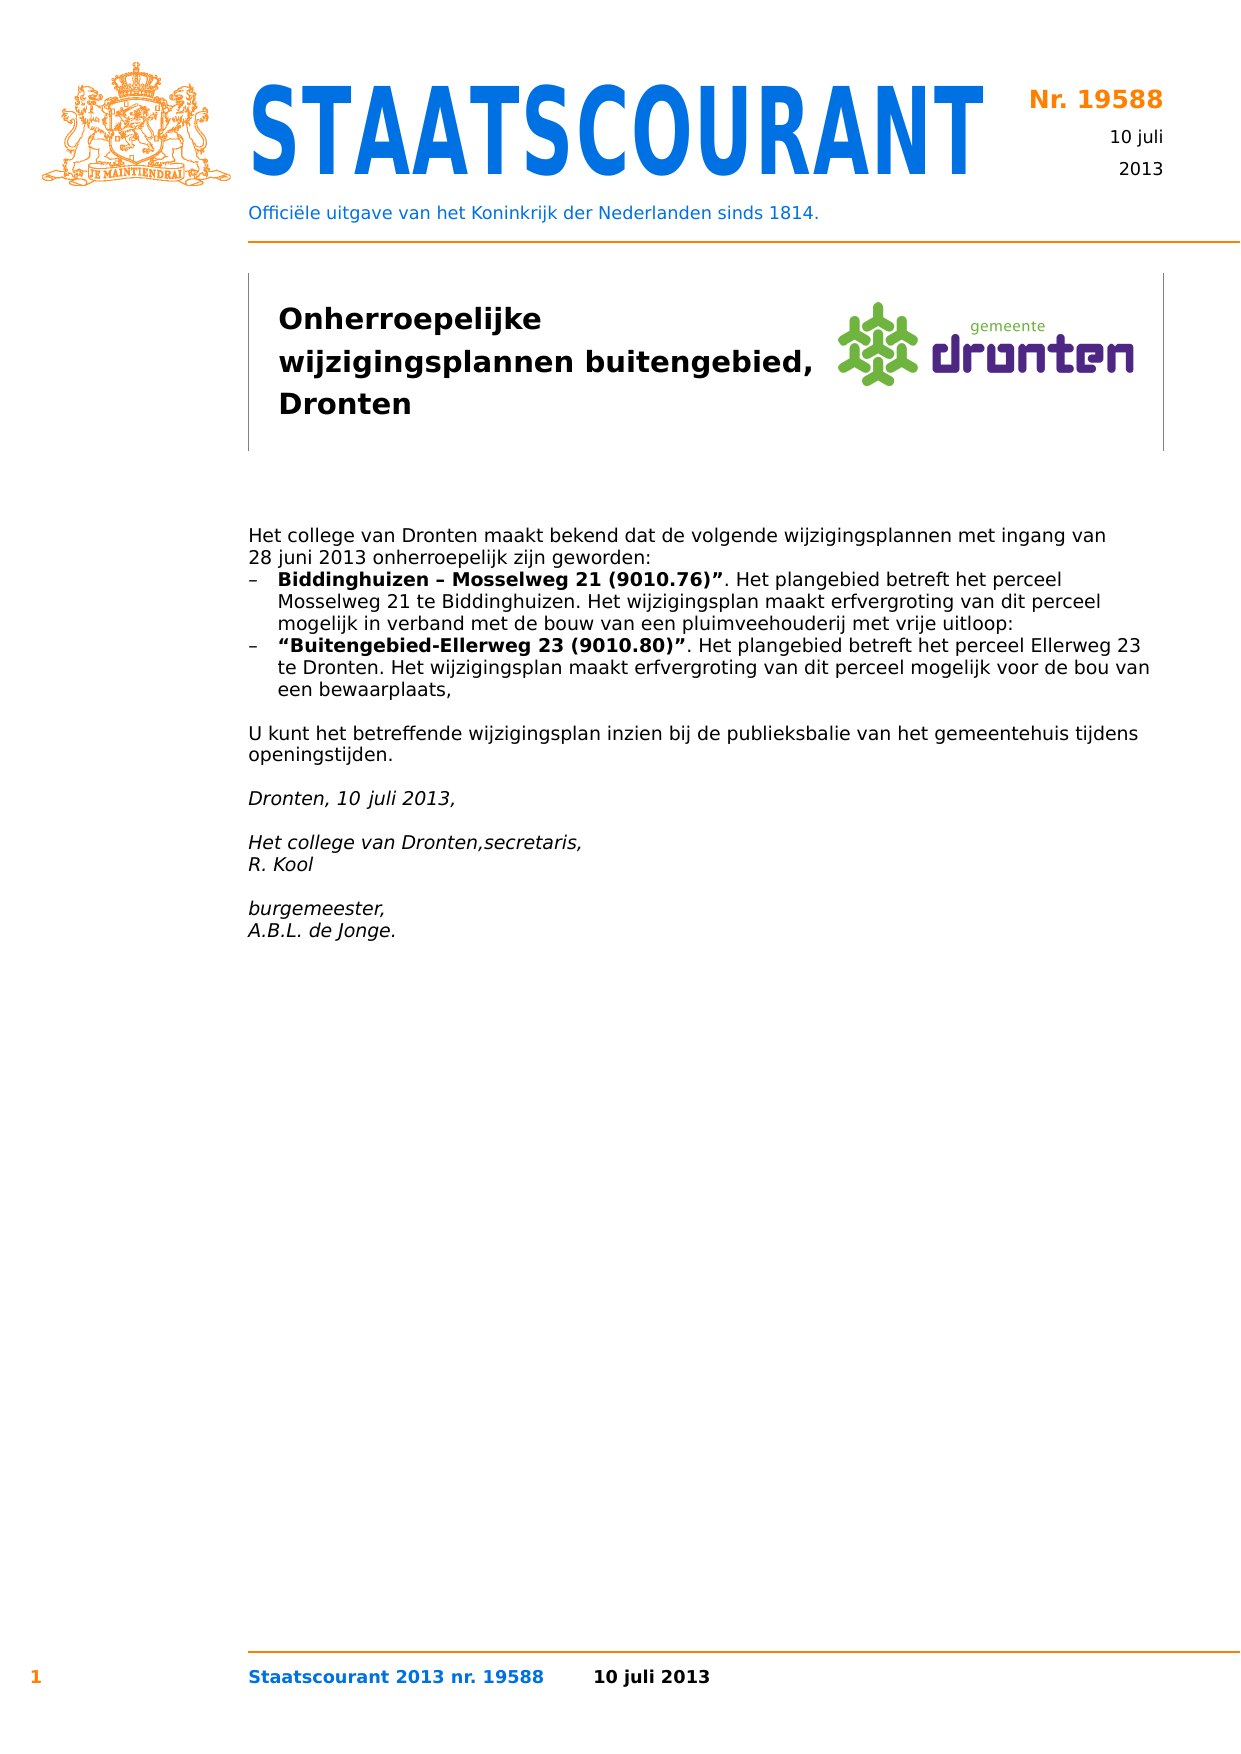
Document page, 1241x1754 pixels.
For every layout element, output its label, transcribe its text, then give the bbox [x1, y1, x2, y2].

text – “Buitengebied-Ellerweg 23 (9010.80)”. Het plangebied betreft het perceel Ellerweg 23 te Dronten. Het wijzigingsplan maakt erfvergroting van dit perceel mogelijk voor de bou van een bewaarplaats, [248, 634, 1163, 701]
table_header STAATSCOURANT [248, 62, 998, 203]
text Dronten, 10 juli 2013, [248, 788, 1163, 810]
text – Biddinghuizen – Mosselweg 21 (9010.76)”. Het plangebied betreft het perceel Mosselweg 21 te Biddinghuizen. Het wijzigingsplan maakt erfvergroting van dit perceel mogelijk in verband met de bouw van een pluimveehouderij met vrije uitloop: [248, 569, 1163, 634]
text Het college van Dronten,secretaris, R. Kool [248, 832, 1163, 876]
table_header [25, 62, 248, 241]
picture [838, 302, 1134, 386]
subtitle Onherroepelijke wijzigingsplannen buitengebied, Dronten [249, 273, 1163, 451]
text burgemeester, A.B.L. de Jonge. [248, 898, 1163, 942]
table_cell Officiële uitgave van het Koninkrijk der Nederlanden sinds 1814. [248, 203, 1240, 241]
table_cell 2013 [998, 153, 1240, 203]
table_header Nr. 19588 [998, 62, 1240, 121]
picture [41, 62, 231, 186]
text U kunt het betreffende wijzigingsplan inzien bij de publieksbalie van het gemeentehuis tijdens openingstijden. [248, 722, 1163, 766]
table_cell 10 juli [998, 121, 1240, 153]
text Het college van Dronten maakt bekend dat de volgende wijzigingsplannen met ingang van 28 juni 2013 onherroepelijk zijn geworden: [248, 525, 1163, 569]
